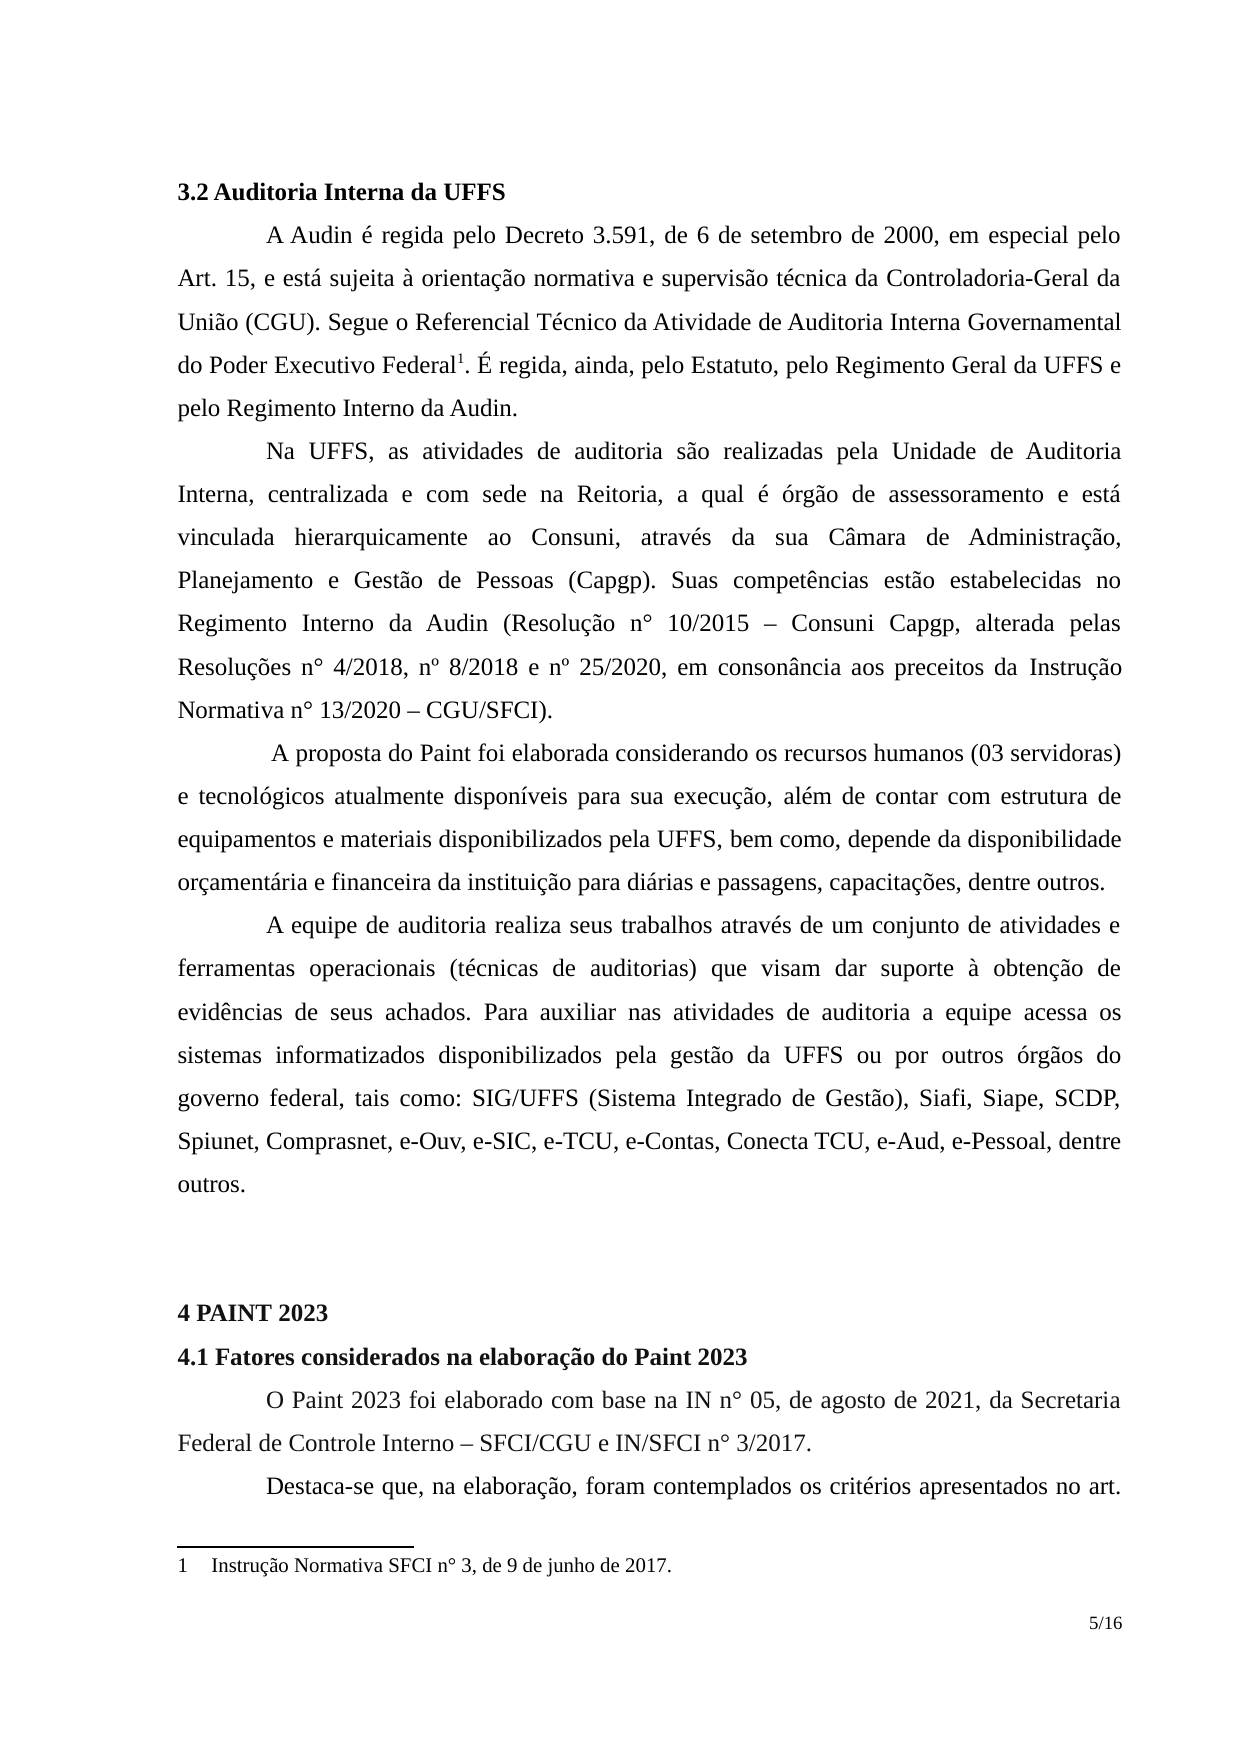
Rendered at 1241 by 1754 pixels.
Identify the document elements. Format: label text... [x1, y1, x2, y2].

text Na UFFS, as atividades de auditoria são realizadas pela Unidade de Auditoria Interna, centralizada e com sede na Reitoria, a qual é órgão de assessoramento e está vinculada hierarquicamente ao Consuni, através da sua Câmara de Administração, Planejamento e Gestão de Pessoas (Capgp). Suas competências estão estabelecidas no Regimento Interno da Audin (Resolução n° 10/2015 – Consuni Capgp, alterada pelas Resoluções n° 4/2018, nº 8/2018 e nº 25/2020, em consonância aos preceitos da Instrução Normativa n° 13/2020 – CGU/SFCI). [177, 436, 1122, 723]
text O Paint 2023 foi elaborado com base na IN n° 05, de agosto de 2021, da Secretaria Federal de Controle Interno – SFCI/CGU e IN/SFCI n° 3/2017. [177, 1385, 1122, 1457]
text A proposta do Paint foi elaborada considerando os recursos humanos (03 servidoras) e tecnológicos atualmente disponíveis para sua execução, além de contar com estrutura de equipamentos e materiais disponibilizados pela UFFS, bem como, depende da disponibilidade orçamentária e financeira da instituição para diárias e passagens, capacitações, dentre outros. [177, 738, 1122, 896]
subtitle 3.2 Auditoria Interna da UFFS [177, 177, 1122, 206]
subtitle 4.1 Fatores considerados na elaboração do Paint 2023 [177, 1342, 1122, 1370]
text A Audin é regida pelo Decreto 3.591, de 6 de setembro de 2000, em especial pelo Art. 15, e está sujeita à orientação normativa e supervisão técnica da Controladoria-Geral da União (CGU). Segue o Referencial Técnico da Atividade de Auditoria Interna Governamental do Poder Executivo Federal. É regida, ainda, pelo Estatuto, pelo Regimento Geral da UFFS e pelo Regimento Interno da Audin. [177, 220, 1122, 422]
subtitle 4 PAINT 2023 [177, 1298, 1122, 1327]
text Instrução Normativa SFCI n° 3, de 9 de junho de 2017. [177, 1553, 1122, 1577]
text Destaca-se que, na elaboração, foram contemplados os critérios apresentados no art. [177, 1471, 1122, 1500]
text A equipe de auditoria realiza seus trabalhos através de um conjunto de atividades e ferramentas operacionais (técnicas de auditorias) que visam dar suporte à obtenção de evidências de seus achados. Para auxiliar nas atividades de auditoria a equipe acessa os sistemas informatizados disponibilizados pela gestão da UFFS ou por outros órgãos do governo federal, tais como: SIG/UFFS (Sistema Integrado de Gestão), Siafi, Siape, SCDP, Spiunet, Comprasnet, e-Ouv, e-SIC, e-TCU, e-Contas, Conecta TCU, e-Aud, e-Pessoal, dentre outros. [177, 910, 1122, 1198]
